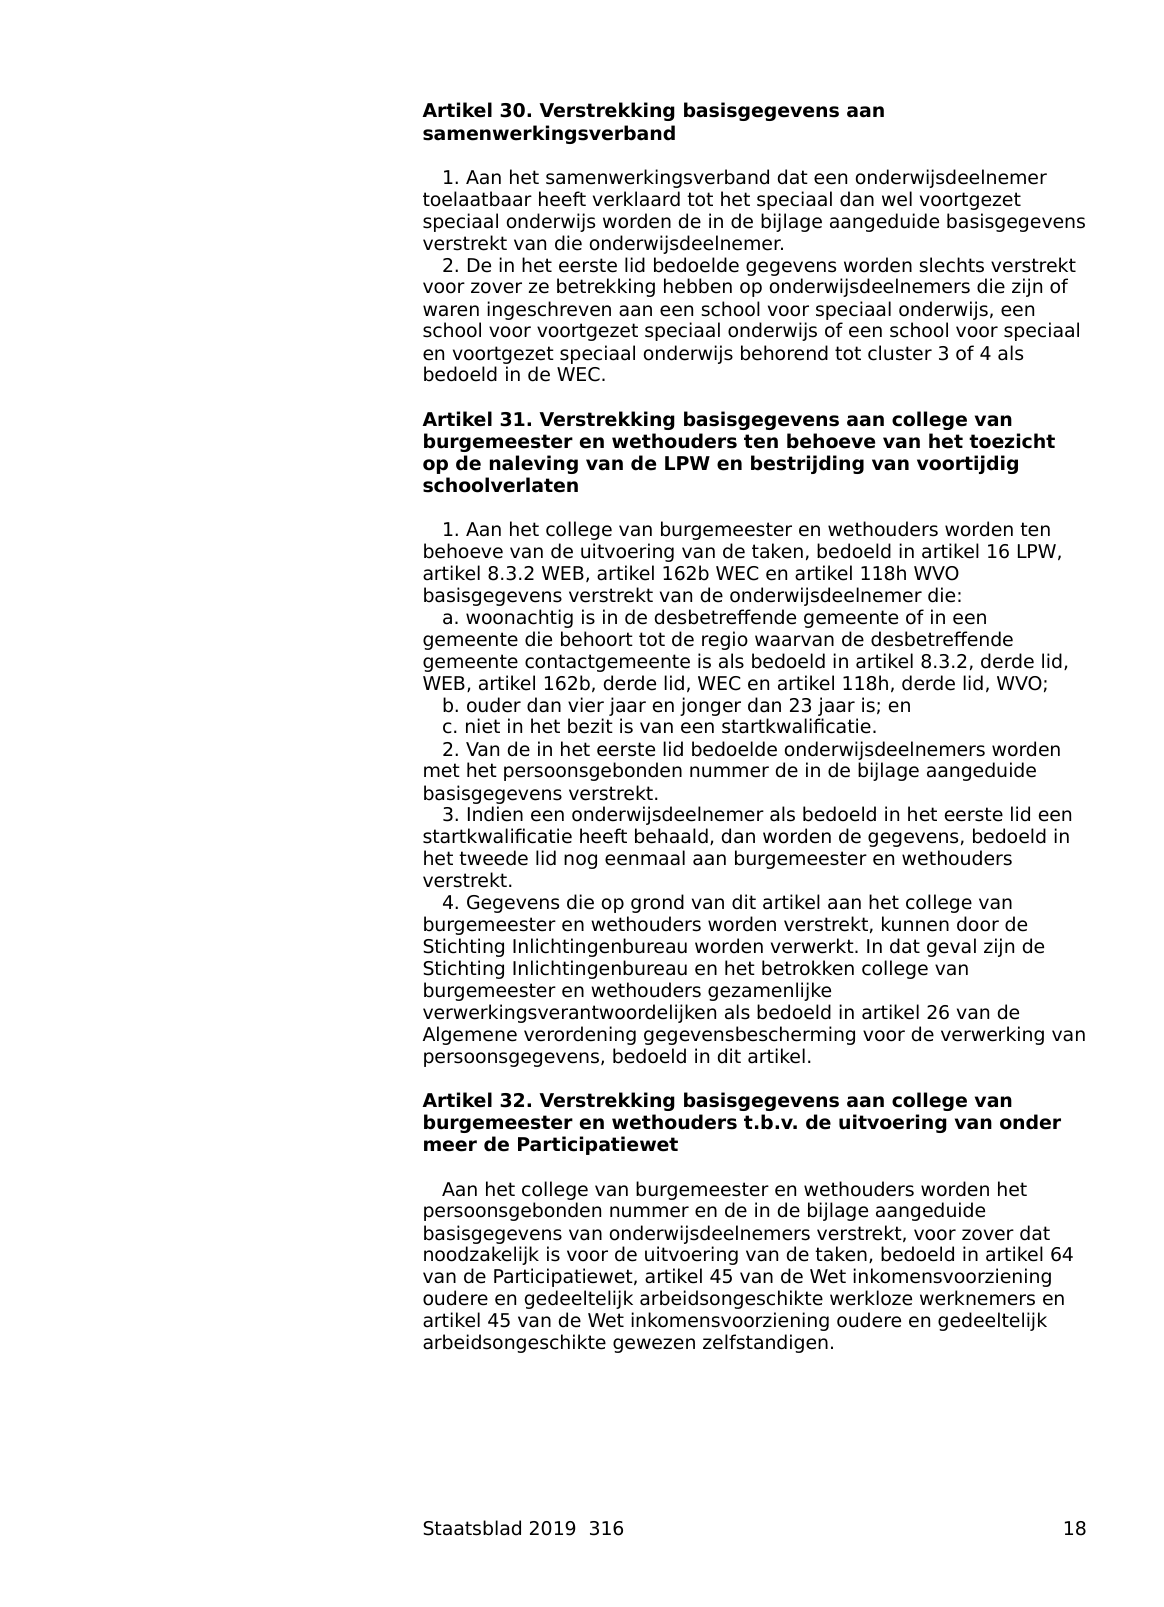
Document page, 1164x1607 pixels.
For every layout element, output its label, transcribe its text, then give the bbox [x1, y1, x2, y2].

text 2. Van de in het eerste lid bedoelde onderwijsdeelnemers worden met het persoonsgebonden nummer de in de bijlage aangeduide basisgegevens verstrekt. [422, 738, 1087, 804]
subtitle Artikel 31. Verstrekking basisgegevens aan college van burgemeester en wethouders ten behoeve van het toezicht op de naleving van de LPW en bestrijding van voortijdig schoolverlaten [422, 408, 1087, 496]
text 1. Aan het college van burgemeester en wethouders worden ten behoeve van de uitvoering van de taken, bedoeld in artikel 16 LPW, artikel 8.3.2 WEB, artikel 162b WEC en artikel 118h WVO basisgegevens verstrekt van de onderwijsdeelnemer die: [422, 519, 1087, 607]
text 2. De in het eerste lid bedoelde gegevens worden slechts verstrekt voor zover ze betrekking hebben op onderwijsdeelnemers die zijn of waren ingeschreven aan een school voor speciaal onderwijs, een school voor voortgezet speciaal onderwijs of een school voor speciaal en voortgezet speciaal onderwijs behorend tot cluster 3 of 4 als bedoeld in de WEC. [422, 254, 1087, 386]
text 4. Gegevens die op grond van dit artikel aan het college van burgemeester en wethouders worden verstrekt, kunnen door de Stichting Inlichtingenbureau worden verwerkt. In dat geval zijn de Stichting Inlichtingenbureau en het betrokken college van burgemeester en wethouders gezamenlijke verwerkingsverantwoordelijken als bedoeld in artikel 26 van de Algemene verordening gegevensbescherming voor de verwerking van persoonsgegevens, bedoeld in dit artikel. [422, 892, 1087, 1068]
text a. woonachtig is in de desbetreffende gemeente of in een gemeente die behoort tot de regio waarvan de desbetreffende gemeente contactgemeente is als bedoeld in artikel 8.3.2, derde lid, WEB, artikel 162b, derde lid, WEC en artikel 118h, derde lid, WVO; [422, 607, 1087, 694]
subtitle Artikel 32. Verstrekking basisgegevens aan college van burgemeester en wethouders t.b.v. de uitvoering van onder meer de Participatiewet [422, 1090, 1087, 1156]
text 1. Aan het samenwerkingsverband dat een onderwijsdeelnemer toelaatbaar heeft verklaard tot het speciaal dan wel voortgezet speciaal onderwijs worden de in de bijlage aangeduide basisgegevens verstrekt van die onderwijsdeelnemer. [422, 167, 1087, 254]
text 3. Indien een onderwijsdeelnemer als bedoeld in het eerste lid een startkwalificatie heeft behaald, dan worden de gegevens, bedoeld in het tweede lid nog eenmaal aan burgemeester en wethouders verstrekt. [422, 804, 1087, 892]
text c. niet in het bezit is van een startkwalificatie. [422, 716, 1087, 738]
text Aan het college van burgemeester en wethouders worden het persoonsgebonden nummer en de in de bijlage aangeduide basisgegevens van onderwijsdeelnemers verstrekt, voor zover dat noodzakelijk is voor de uitvoering van de taken, bedoeld in artikel 64 van de Participatiewet, artikel 45 van de Wet inkomensvoorziening oudere en gedeeltelijk arbeidsongeschikte werkloze werknemers en artikel 45 van de Wet inkomensvoorziening oudere en gedeeltelijk arbeidsongeschikte gewezen zelfstandigen. [422, 1178, 1087, 1354]
subtitle Artikel 30. Verstrekking basisgegevens aan samenwerkingsverband [422, 100, 1087, 144]
text b. ouder dan vier jaar en jonger dan 23 jaar is; en [422, 694, 1087, 716]
